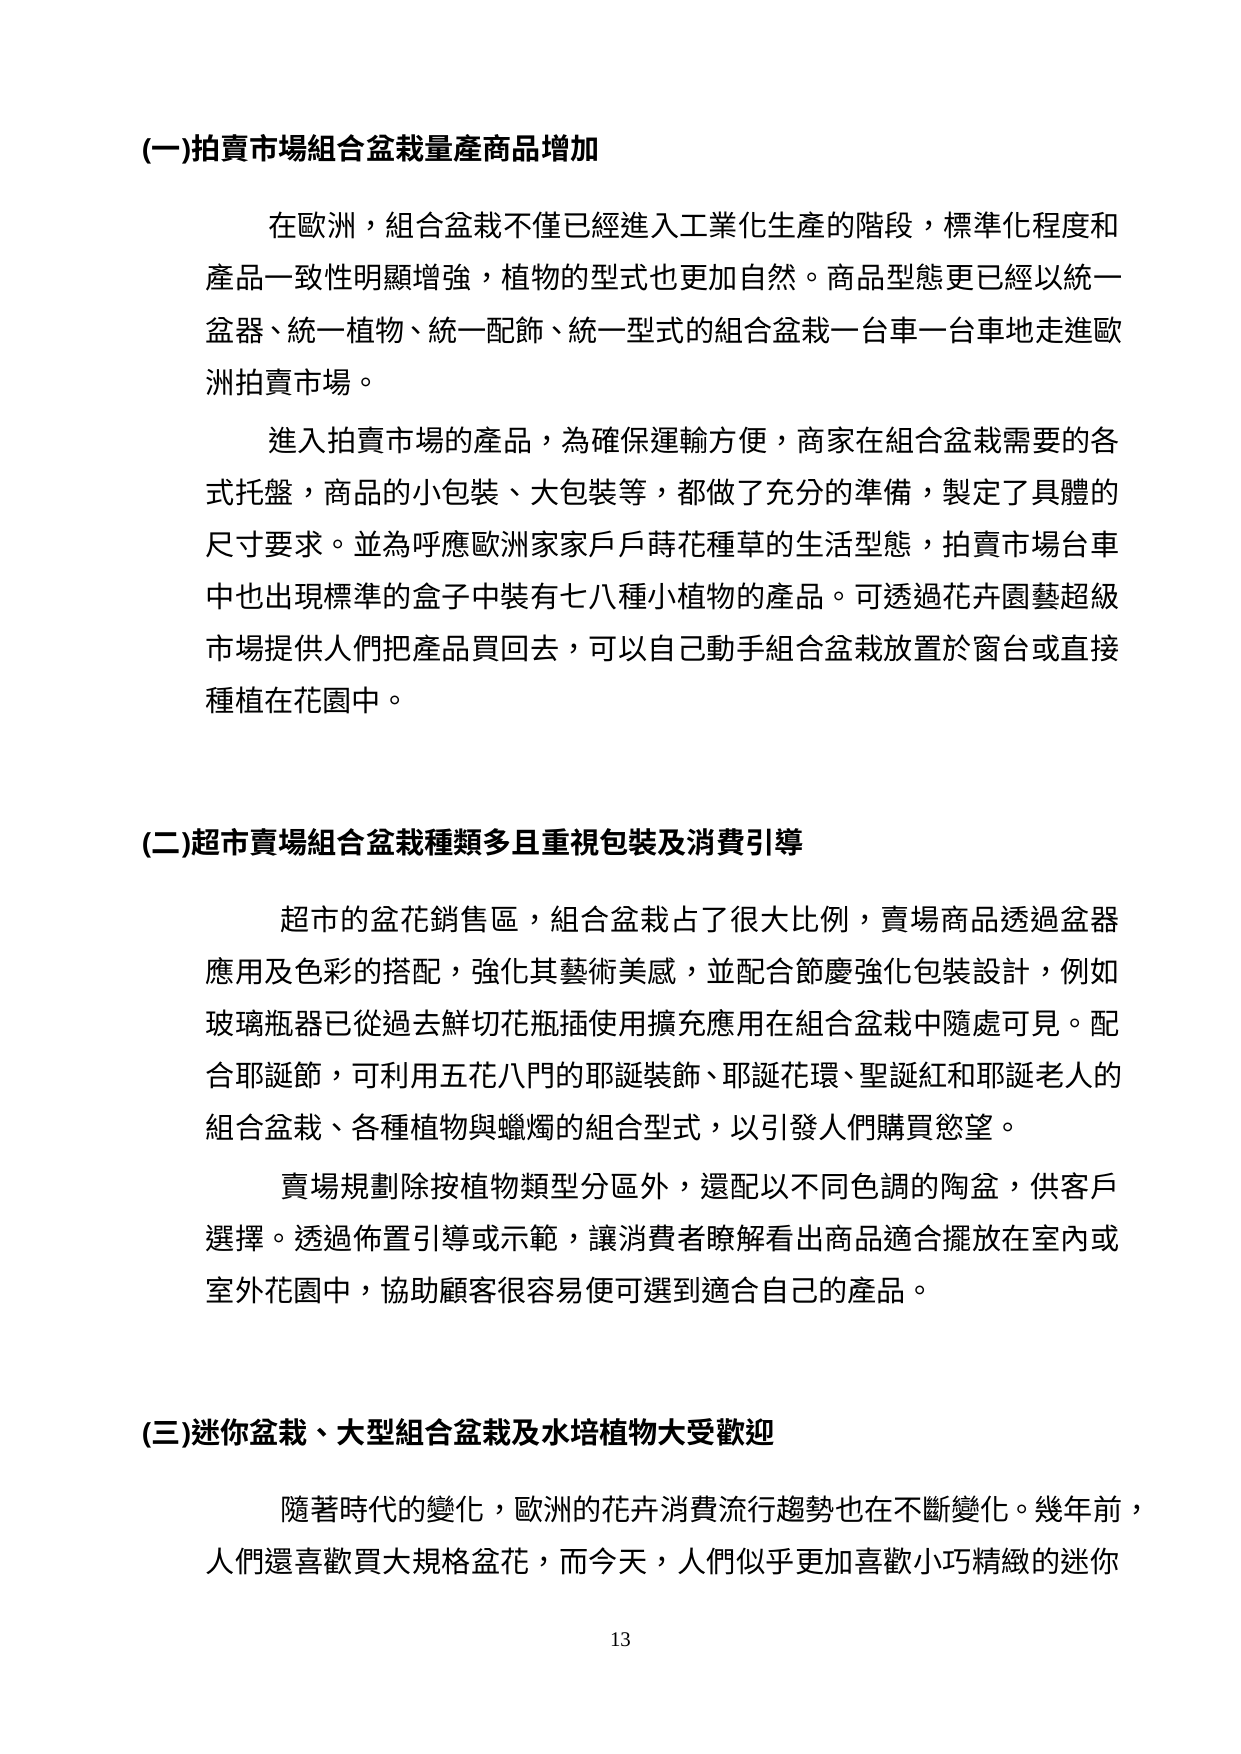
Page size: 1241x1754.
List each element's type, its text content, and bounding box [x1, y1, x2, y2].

subtitle (二)超市賣場組合盆栽種類多且重視包裝及消費引導 [142, 812, 1122, 864]
text 賣場規劃除按植物類型分區外，還配以不同色調的陶盆，供客戶選擇。透過佈置引導或示範，讓消費者瞭解看出商品適合擺放在室內或室外花園中，協助顧客很容易便可選到適合自己的產品。 [206, 1156, 1122, 1312]
subtitle (三)迷你盆栽、大型組合盆栽及水培植物大受歡迎 [142, 1401, 1122, 1453]
text 超市的盆花銷售區，組合盆栽占了很大比例，賣場商品透過盆器應用及色彩的搭配，強化其藝術美感，並配合節慶強化包裝設計，例如玻璃瓶器已從過去鮮切花瓶插使用擴充應用在組合盆栽中隨處可見。配合耶誕節，可利用五花八門的耶誕裝飾、耶誕花環、聖誕紅和耶誕老人的組合盆栽、各種植物與蠟燭的組合型式，以引發人們購買慾望。 [206, 889, 1122, 1149]
subtitle (一)拍賣市場組合盆栽量產商品增加 [142, 118, 1122, 170]
text 進入拍賣市場的產品，為確保運輸方便，商家在組合盆栽需要的各式托盤，商品的小包裝、大包裝等，都做了充分的準備，製定了具體的尺寸要求。並為呼應歐洲家家戶戶蒔花種草的生活型態，拍賣市場台車中也出現標準的盒子中裝有七八種小植物的產品。可透過花卉園藝超級市場提供人們把產品買回去，可以自己動手組合盆栽放置於窗台或直接種植在花園中。 [206, 410, 1122, 722]
text 在歐洲，組合盆栽不僅已經進入工業化生產的階段，標準化程度和產品一致性明顯增強，植物的型式也更加自然。商品型態更已經以統一盆器、統一植物、統一配飾、統一型式的組合盆栽一台車一台車地走進歐洲拍賣市場。 [206, 195, 1122, 403]
text 隨著時代的變化，歐洲的花卉消費流行趨勢也在不斷變化。幾年前，人們還喜歡買大規格盆花，而今天，人們似乎更加喜歡小巧精緻的迷你盆栽或大型組合盆栽。水培植物則因管理方便又乾淨美觀，更受公共場所的歡迎。不論是在旅館、辦公室、寫字樓內，幾乎全部是大型水培植物。迷你盆栽、大型組合盆栽及水培植物進入拍賣市場銷售，逐漸成為歐洲市場的主流產品。不僅如此，與此相關的產品，如水培的營養液、水培容器、盆器及各種植物配飾，也都形成了商品入主市場。 [206, 1478, 1122, 1583]
